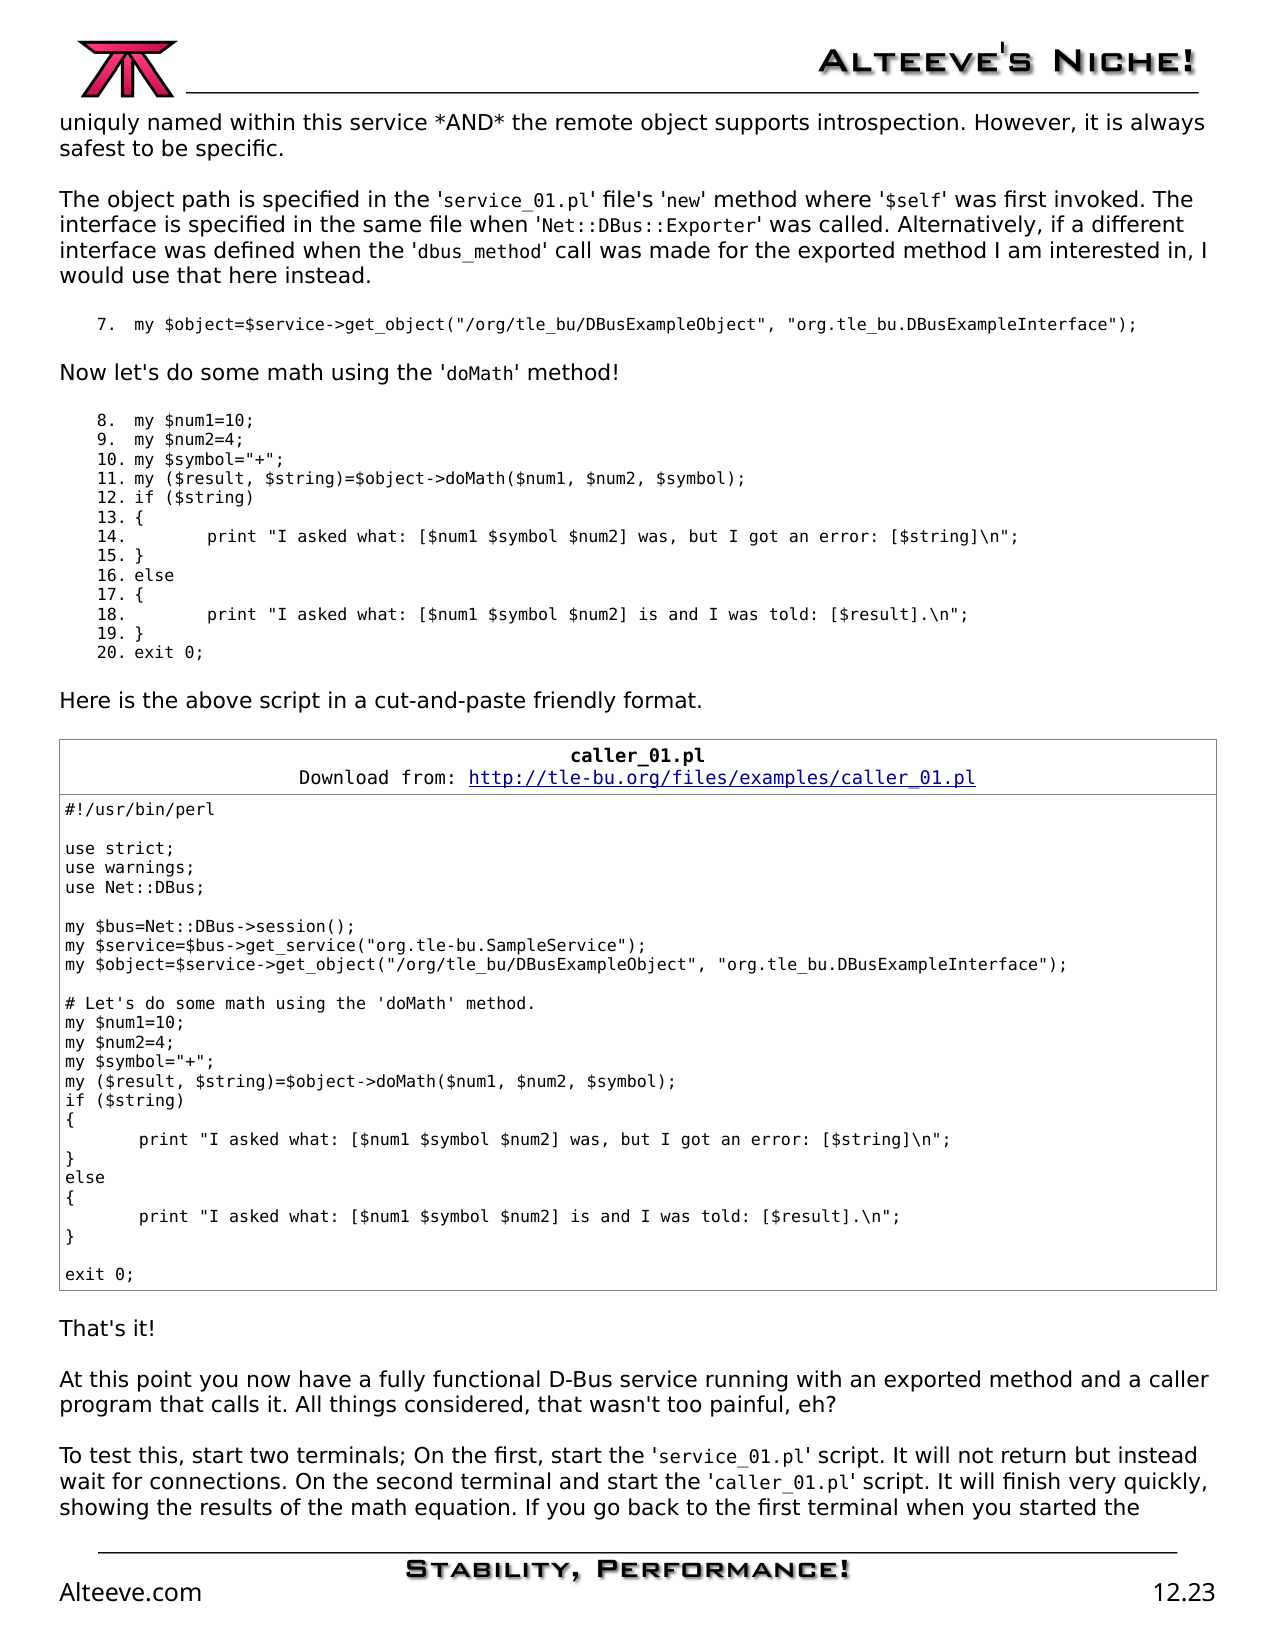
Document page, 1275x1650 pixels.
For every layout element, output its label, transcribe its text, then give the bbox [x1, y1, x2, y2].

text uniquly named within this service *AND* the remote object supports introspection. However, it is always safest to be specific. [59, 111, 1216, 162]
text Here is the above script in a cut-and-paste friendly format. [59, 688, 1216, 713]
text The object path is specified in the 'service_01.pl' file's 'new' method where '$self' was first invoked. The interface is specified in the same file when 'Net::DBus::Exporter' was called. Alternatively, if a different interface was defined when the 'dbus_method' call was made for the exported method I am interested in, I would use that here instead. [59, 187, 1216, 289]
list { [97, 507, 1216, 527]
list my $num2=4; [97, 430, 1216, 449]
list print "I asked what: [$num1 $symbol $num2] was, but I got an error: [$string]\n"; [97, 527, 1216, 546]
text Now let's do some math using the 'doMath' method! [59, 359, 1216, 385]
list } [97, 624, 1216, 643]
list my $symbol="+"; [97, 449, 1216, 469]
list my ($result, $string)=$object->doMath($num1, $num2, $symbol); [97, 469, 1216, 488]
picture [76, 39, 1199, 99]
text At this point you now have a fully functional D-Bus service running with an exported method and a caller program that calls it. All things considered, that wasn't too painful, eh? [59, 1367, 1216, 1418]
list else [97, 566, 1216, 585]
list { [97, 585, 1216, 604]
list exit 0; [97, 643, 1216, 662]
list my $object=$service->get_object("/org/tle_bu/DBusExampleObject", "org.tle_bu.DBusExampleInterface"); [97, 315, 1216, 334]
text To test this, start two terminals; On the first, start the 'service_01.pl' script. It will not return but instead wait for connections. On the second terminal and start the 'caller_01.pl' script. It will finish very quickly, showing the results of the math equation. If you go back to the first terminal when you started the [59, 1443, 1216, 1520]
list my $num1=10; [97, 411, 1216, 430]
table_cell #!/usr/bin/perl use strict; use warnings; use Net::DBus; my $bus=Net::DBus->session(); my $service=$bus->get_service("org.tle-bu.SampleService"); my $object=$service->get_object("/org/tle_bu/DBusExampleObject", "org.tle_bu.DBusExampleInterface"); # Let's do some math using the 'doMath' method. my $num1=10; my $num2=4; my $symbol="+"; my ($result, $string)=$object->doMath($num1, $num2, $symbol); if ($string) { print "I asked what: [$num1 $symbol $num2] was, but I got an error: [$string]\n"; } else { print "I asked what: [$num1 $symbol $num2] is and I was told: [$result].\n"; } exit 0; [60, 795, 1216, 1290]
list if ($string) [97, 488, 1216, 507]
text That's it! [59, 1316, 1216, 1341]
picture [76, 1545, 1199, 1589]
table_header caller_01.pl Download from: http://tle-bu.org/files/examples/caller_01.pl [60, 740, 1216, 794]
list } [97, 546, 1216, 566]
list print "I asked what: [$num1 $symbol $num2] is and I was told: [$result].\n"; [97, 604, 1216, 624]
